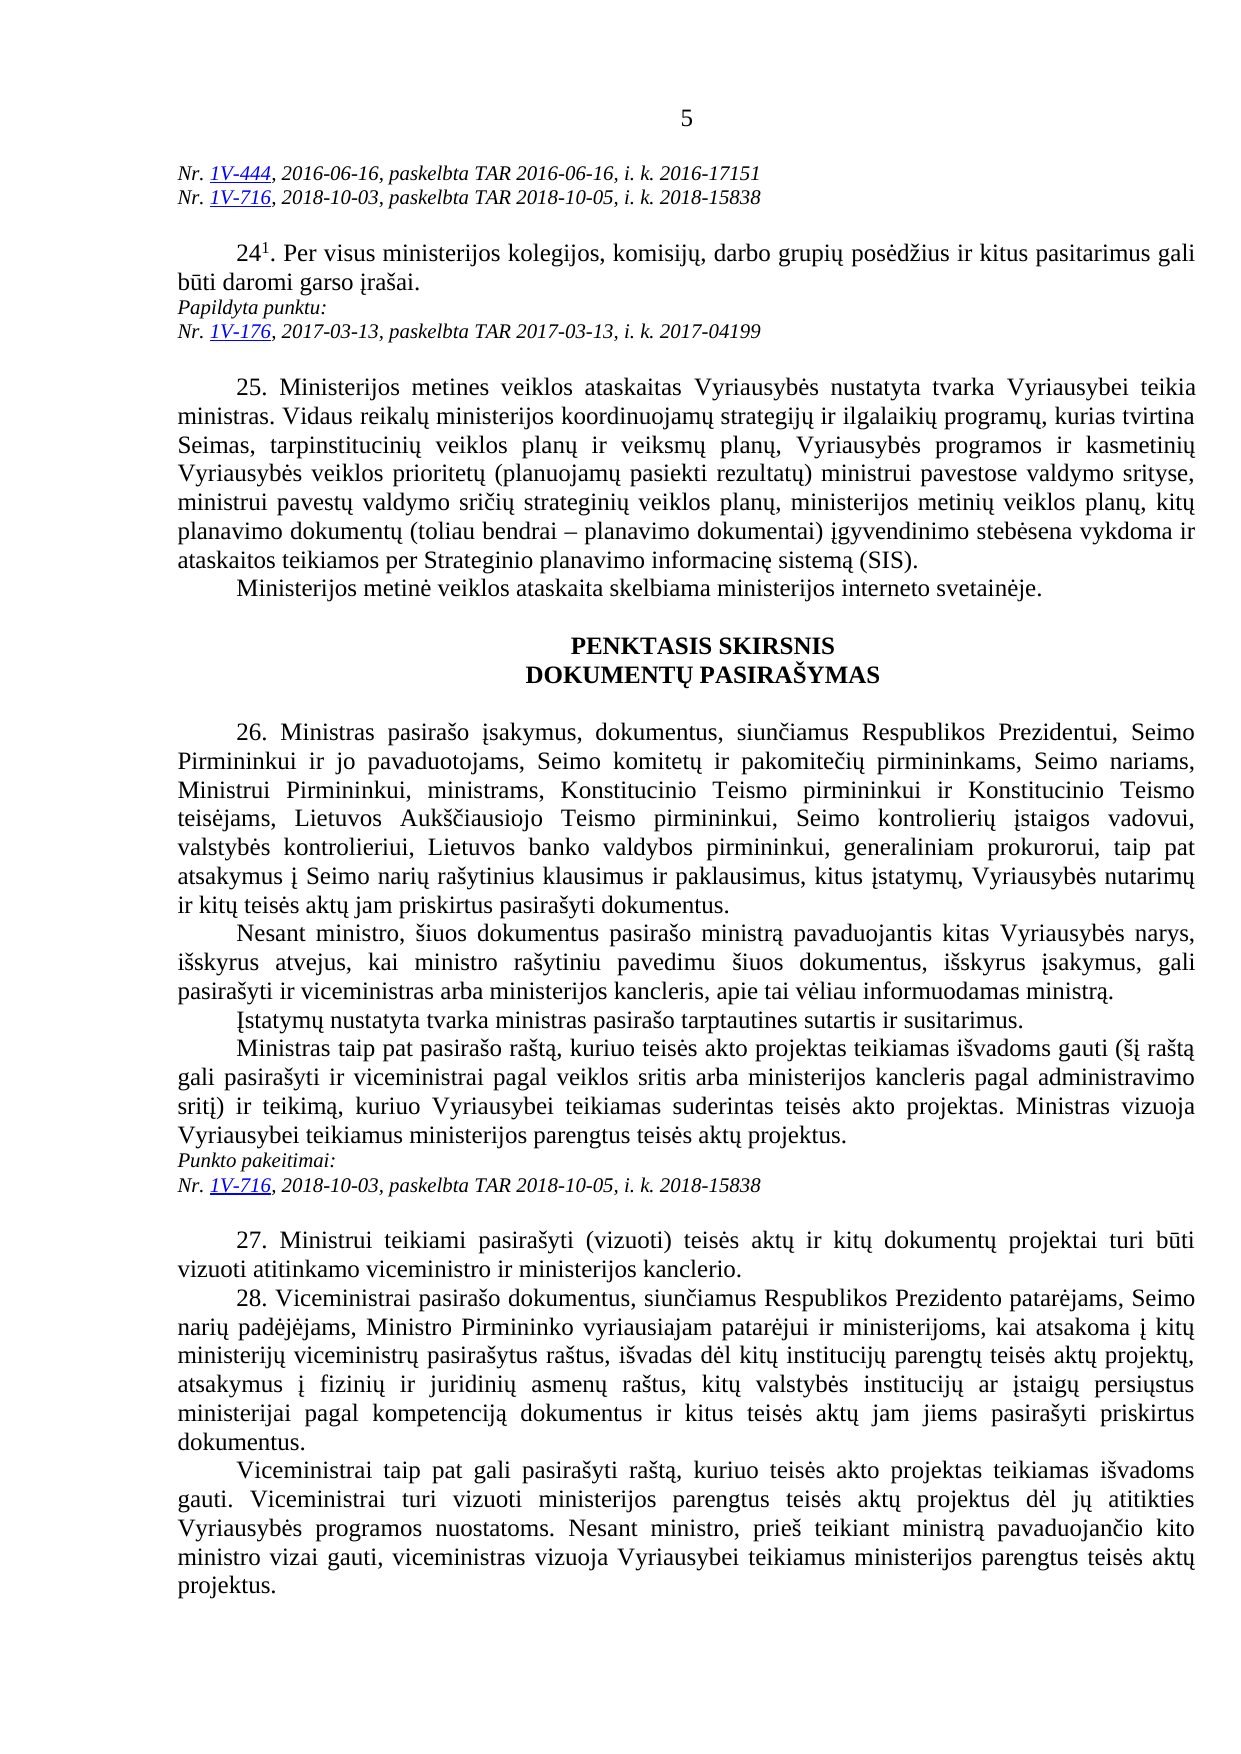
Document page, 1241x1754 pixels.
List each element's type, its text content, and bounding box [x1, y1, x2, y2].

text Ministras taip pat pasirašo raštą, kuriuo teisės akto projektas teikiamas išvadoms gauti (šį raštą gali pasirašyti ir viceministrai pagal veiklos sritis arba ministerijos kancleris pagal administravimo sritį) ir teikimą, kuriuo Vyriausybei teikiamas suderintas teisės akto projektas. Ministras vizuoja Vyriausybei teikiamus ministerijos parengtus teisės aktų projektus. [177, 1033, 1196, 1148]
text Ministerijos metinė veiklos ataskaita skelbiama ministerijos interneto svetainėje. [177, 573, 1196, 602]
text Papildyta punktu: [177, 295, 1196, 319]
text Nr. 1V-444, 2016-06-16, paskelbta TAR 2016-06-16, i. k. 2016-17151 [177, 161, 1196, 185]
text Įstatymų nustatyta tvarka ministras pasirašo tarptautines sutartis ir susitarimus. [177, 1005, 1196, 1033]
text Punkto pakeitimai: [177, 1148, 1196, 1172]
text Viceministrai taip pat gali pasirašyti raštą, kuriuo teisės akto projektas teikiamas išvadoms gauti. Viceministrai turi vizuoti ministerijos parengtus teisės aktų projektus dėl jų atitikties Vyriausybės programos nuostatoms. Nesant ministro, prieš teikiant ministrą pavaduojančio kito ministro vizai gauti, viceministras vizuoja Vyriausybei teikiamus ministerijos parengtus teisės aktų projektus. [177, 1455, 1196, 1599]
text 241. Per visus ministerijos kolegijos, komisijų, darbo grupių posėdžius ir kitus pasitarimus gali būti daromi garso įrašai. [177, 238, 1196, 295]
text DOKUMENTŲ PASIRAŠYMAS [177, 660, 1196, 688]
text Nr. 1V-176, 2017-03-13, paskelbta TAR 2017-03-13, i. k. 2017-04199 [177, 319, 1196, 343]
text 27. Ministrui teikiami pasirašyti (vizuoti) teisės aktų ir kitų dokumentų projektai turi būti vizuoti atitinkamo viceministro ir ministerijos kanclerio. [177, 1225, 1196, 1283]
text PENKTASIS SKIRSNIS [177, 631, 1196, 660]
text Nesant ministro, šiuos dokumentus pasirašo ministrą pavaduojantis kitas Vyriausybės narys, išskyrus atvejus, kai ministro rašytiniu pavedimu šiuos dokumentus, išskyrus įsakymus, gali pasirašyti ir viceministras arba ministerijos kancleris, apie tai vėliau informuodamas ministrą. [177, 918, 1196, 1005]
text 28. Viceministrai pasirašo dokumentus, siunčiamus Respublikos Prezidento patarėjams, Seimo narių padėjėjams, Ministro Pirmininko vyriausiajam patarėjui ir ministerijoms, kai atsakoma į kitų ministerijų viceministrų pasirašytus raštus, išvadas dėl kitų institucijų parengtų teisės aktų projektų, atsakymus į fizinių ir juridinių asmenų raštus, kitų valstybės institucijų ar įstaigų persiųstus ministerijai pagal kompetenciją dokumentus ir kitus teisės aktų jam jiems pasirašyti priskirtus dokumentus. [177, 1283, 1196, 1455]
text Nr. 1V-716, 2018-10-03, paskelbta TAR 2018-10-05, i. k. 2018-15838 [177, 1172, 1196, 1197]
text Nr. 1V-716, 2018-10-03, paskelbta TAR 2018-10-05, i. k. 2018-15838 [177, 185, 1196, 209]
text 26. Ministras pasirašo įsakymus, dokumentus, siunčiamus Respublikos Prezidentui, Seimo Pirmininkui ir jo pavaduotojams, Seimo komitetų ir pakomitečių pirmininkams, Seimo nariams, Ministrui Pirmininkui, ministrams, Konstitucinio Teismo pirmininkui ir Konstitucinio Teismo teisėjams, Lietuvos Aukščiausiojo Teismo pirmininkui, Seimo kontrolierių įstaigos vadovui, valstybės kontrolieriui, Lietuvos banko valdybos pirmininkui, generaliniam prokurorui, taip pat atsakymus į Seimo narių rašytinius klausimus ir paklausimus, kitus įstatymų, Vyriausybės nutarimų ir kitų teisės aktų jam priskirtus pasirašyti dokumentus. [177, 717, 1196, 918]
text 25. Ministerijos metines veiklos ataskaitas Vyriausybės nustatyta tvarka Vyriausybei teikia ministras. Vidaus reikalų ministerijos koordinuojamų strategijų ir ilgalaikių programų, kurias tvirtina Seimas, tarpinstitucinių veiklos planų ir veiksmų planų, Vyriausybės programos ir kasmetinių Vyriausybės veiklos prioritetų (planuojamų pasiekti rezultatų) ministrui pavestose valdymo srityse, ministrui pavestų valdymo sričių strateginių veiklos planų, ministerijos metinių veiklos planų, kitų planavimo dokumentų (toliau bendrai – planavimo dokumentai) įgyvendinimo stebėsena vykdoma ir ataskaitos teikiamos per Strateginio planavimo informacinę sistemą (SIS). [177, 372, 1196, 573]
